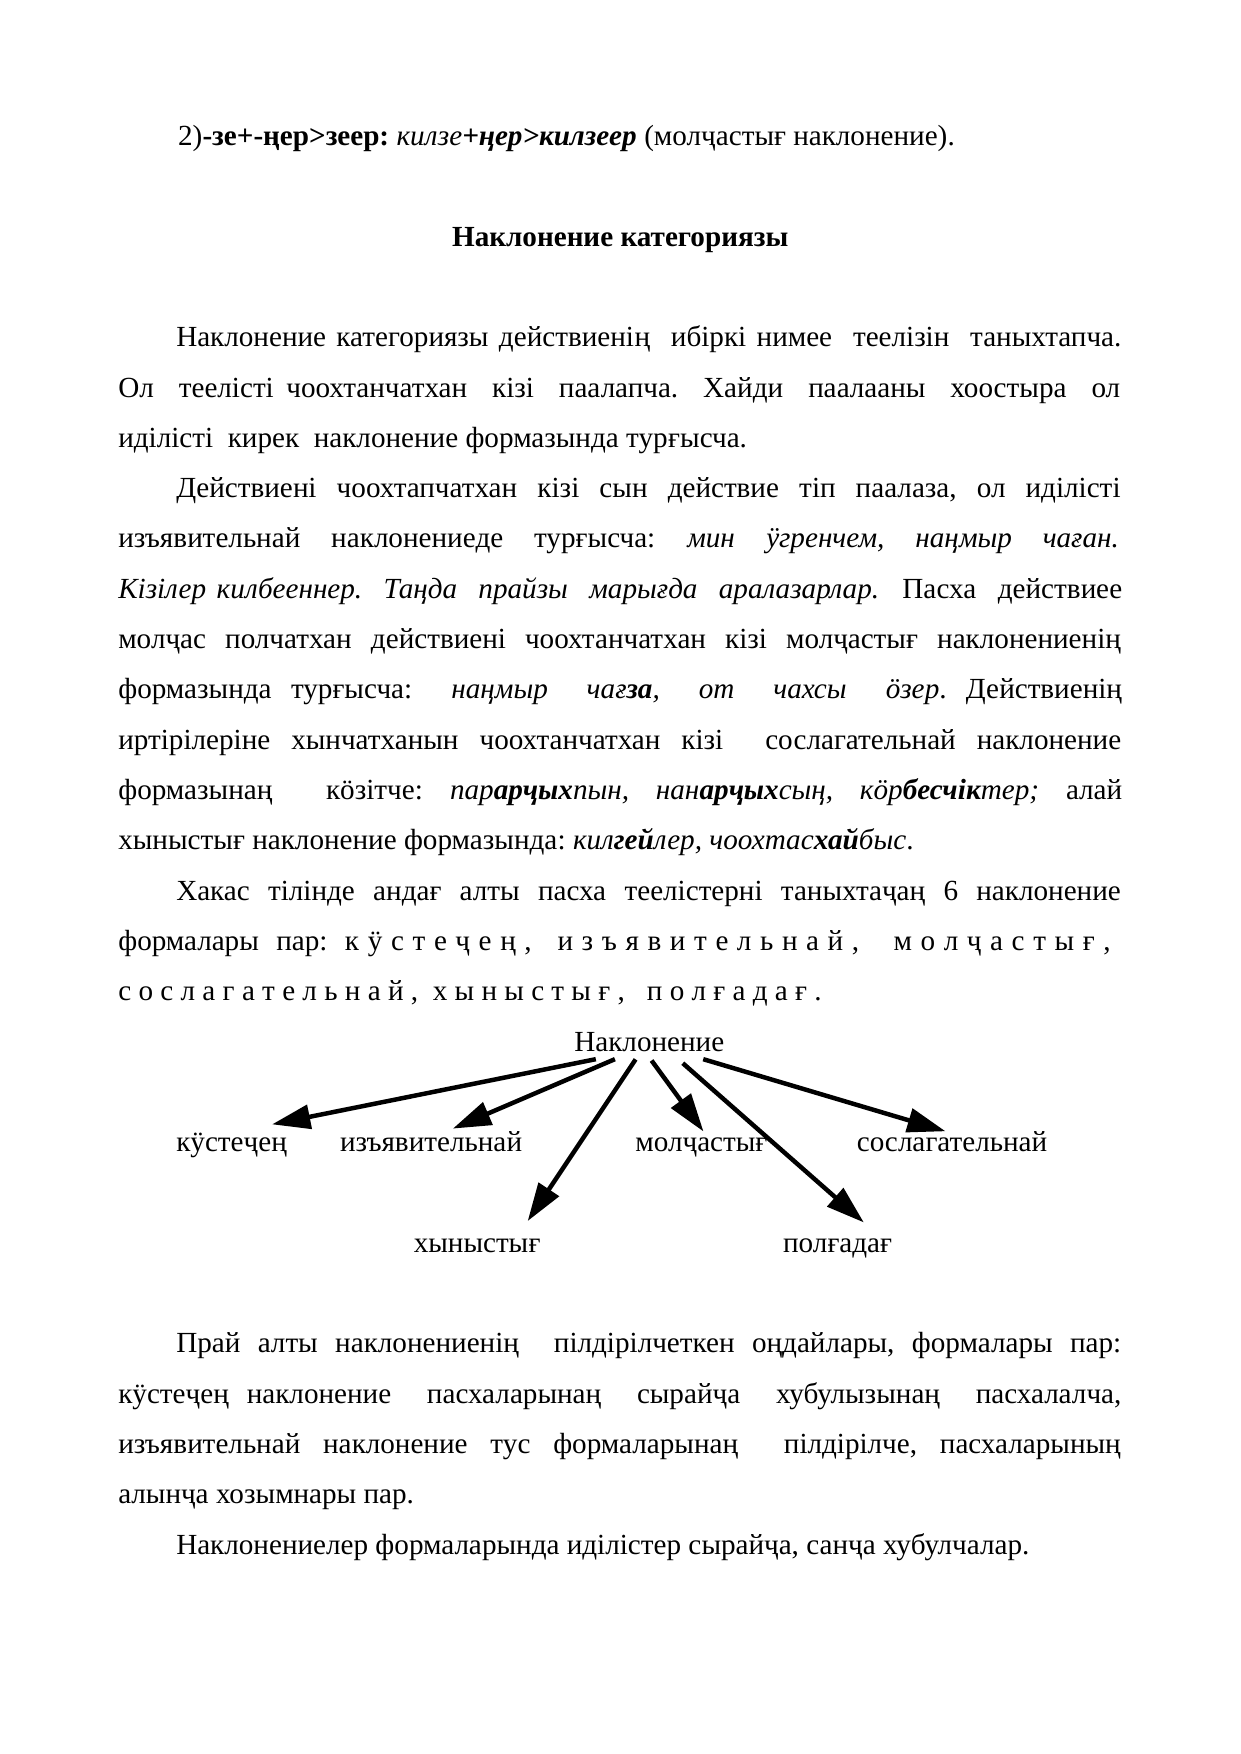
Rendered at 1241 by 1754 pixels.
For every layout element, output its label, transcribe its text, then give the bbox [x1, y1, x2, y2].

text 2)-зе+-ңер>зеер: килзе+ңер>килзеер (молҷастығ наклонение). [118, 118, 1122, 152]
text Хакас тiлiнде андағ алты пасха теелiстернi таныхтаҷаң 6 наклонение формалары пар: к ӱ с т е ҷ е ң , и з ъ я в и т е л ь н а й , м о л ҷ а с т ы ғ , с о с л а г а т е л ь н а й , х ы н ы с т ы ғ , п о л ғ а д а ғ . [118, 873, 1122, 1007]
text Наклонениелер формаларында идiлiстер сырайҷа, санҷа хубулчалар. [118, 1527, 1122, 1560]
text Наклонение категориязы [118, 219, 1122, 252]
text Прай алты наклонениенiң пiлдiрiлчеткен оңдайлары, формалары пар: кӱстеҷең наклонение пасхаларынаң сырайҷа хубулызынаң пасхалалча, изъявительнай наклонение тус формаларынаң пiлдiрiлче, пасхаларының алынҷа хозымнары пар. [118, 1326, 1122, 1510]
text Наклонение категориязы действиенiң ибiркi нимее теелiзiн таныхтапча. Ол теелiстi чоохтанчатхан кiзi паалапча. Хайди паалааны хоостыра ол идiлiстi кирек наклонение формазында турғысча. [118, 319, 1122, 453]
text Действиенi чоохтапчатхан кiзi сын действие тiп паалаза, ол идiлiстi изъявительнай наклонениеде турғысча: мин ӱгренчем, наңмыр чаған. Кiзiлер килбееннер. Таңда прайзы марығда аралазарлар. Пасха дейcтвиее молҷас полчатхан действиенi чоохтанчатхан кiзi молҷастығ наклонениенiң формазында турғысча: наңмыр чағза, от чахсы ӧзер. Действиенiң иртiрiлерiне хынчатханын чоохтанчатхан кiзi сослагательнай наклонение формазынаң кӧзiтче: парарҷыхпын, нанарҷыхсың, кӧрбесчiктер; алай хыныстығ наклонение формазында: килгейлер, чоохтасхайбыс. [118, 470, 1122, 856]
text Наклонение [118, 1024, 1122, 1057]
text кӱстеҷең изъявительнай молҷастығ сослагательнай [118, 1124, 589, 1158]
text хыныстығ полғадағ [118, 1225, 1122, 1258]
text кӱстеҷең изъявительнай молҷастығ сослагательнай [574, 1124, 786, 1158]
text кӱстеҷең изъявительнай молҷастығ сослагательнай [757, 1124, 1122, 1158]
